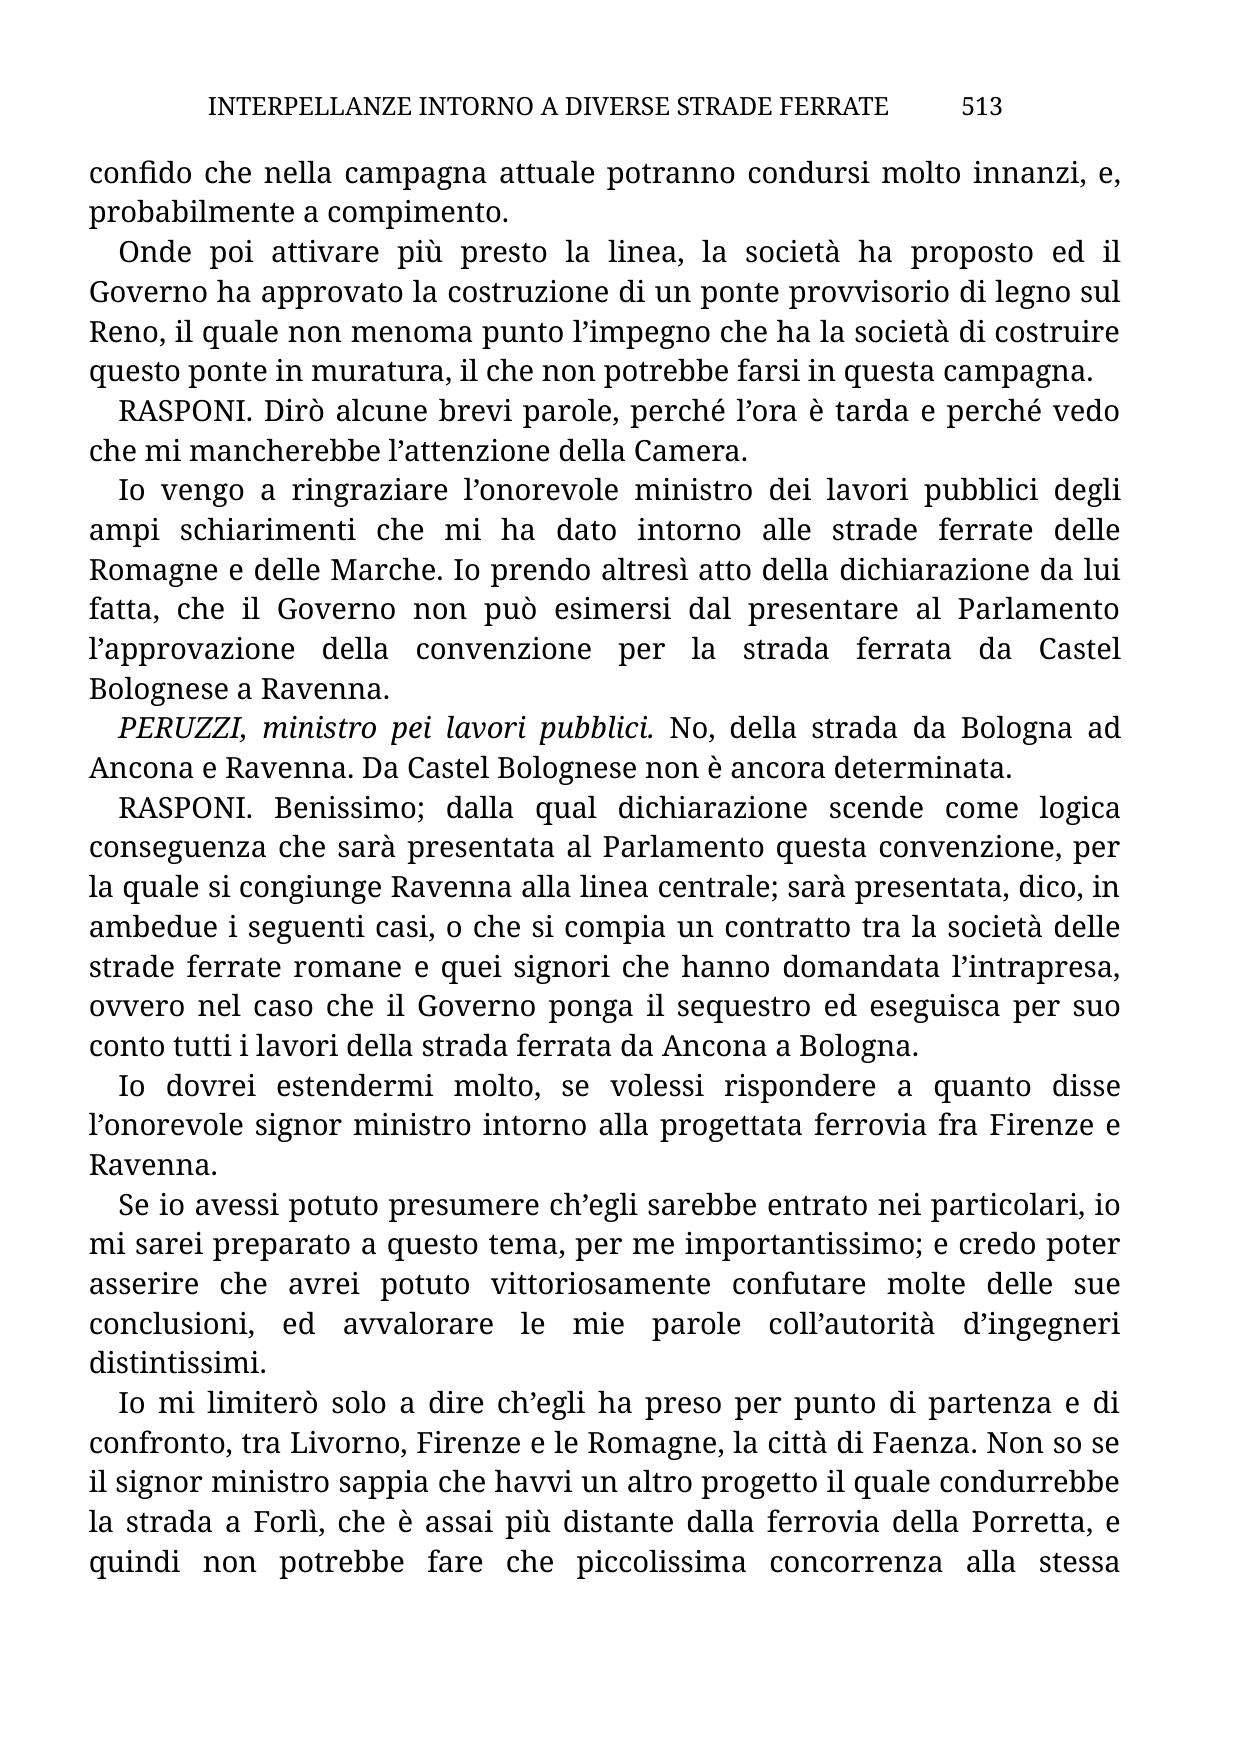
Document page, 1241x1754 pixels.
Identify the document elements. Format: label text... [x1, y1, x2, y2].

text RASPONI. Dirò alcune brevi parole, perché l’ora è tarda e perché vedo che mi mancherebbe l’attenzione della Camera. [88, 390, 1122, 469]
text Io mi limiterò solo a dire ch’egli ha preso per punto di partenza e di confronto, tra Livorno, Firenze e le Romagne, la città di Faenza. Non so se il signor ministro sappia che havvi un altro progetto il quale condurrebbe la strada a Forlì, che è assai più distante dalla ferrovia della Porretta, e quindi non potrebbe fare che piccolissima concorrenza alla stessa [88, 1382, 1122, 1581]
text RASPONI. Benissimo; dalla qual dichiarazione scende come logica conseguenza che sarà presentata al Parlamento questa convenzione, per la quale si congiunge Ravenna alla linea centrale; sarà presentata, dico, in ambedue i seguenti casi, o che si compia un contratto tra la società delle strade ferrate romane e quei signori che hanno domandata l’intrapresa, ovvero nel caso che il Governo ponga il sequestro ed eseguisca per suo conto tutti i lavori della strada ferrata da Ancona a Bologna. [88, 787, 1122, 1065]
text Io vengo a ringraziare l’onorevole ministro dei lavori pubblici degli ampi schiarimenti che mi ha dato intorno alle strade ferrate delle Romagne e delle Marche. Io prendo altresì atto della dichiarazione da lui fatta, che il Governo non può esimersi dal presentare al Parlamento l’approvazione della convenzione per la strada ferrata da Castel Bolognese a Ravenna. [88, 469, 1122, 708]
text Se io avessi potuto presumere ch’egli sarebbe entrato nei particolari, io mi sarei preparato a questo tema, per me importantissimo; e credo poter asserire che avrei potuto vittoriosamente confutare molte delle sue conclusioni, ed avvalorare le mie parole coll’autorità d’ingegneri distintissimi. [88, 1184, 1122, 1382]
text confido che nella campagna attuale potranno condursi molto innanzi, e, probabilmente a compimento. [88, 152, 1122, 231]
text PERUZZI, ministro pei lavori pubblici. No, della strada da Bologna ad Ancona e Ravenna. Da Castel Bolognese non è ancora determinata. [88, 708, 1122, 787]
text Onde poi attivare più presto la linea, la società ha proposto ed il Governo ha approvato la costruzione di un ponte provvisorio di legno sul Reno, il quale non menoma punto l’impegno che ha la società di costruire questo ponte in muratura, il che non potrebbe farsi in questa campagna. [88, 231, 1122, 390]
text Io dovrei estendermi molto, se volessi rispondere a quanto disse l’onorevole signor ministro intorno alla progettata ferrovia fra Firenze e Ravenna. [88, 1065, 1122, 1184]
